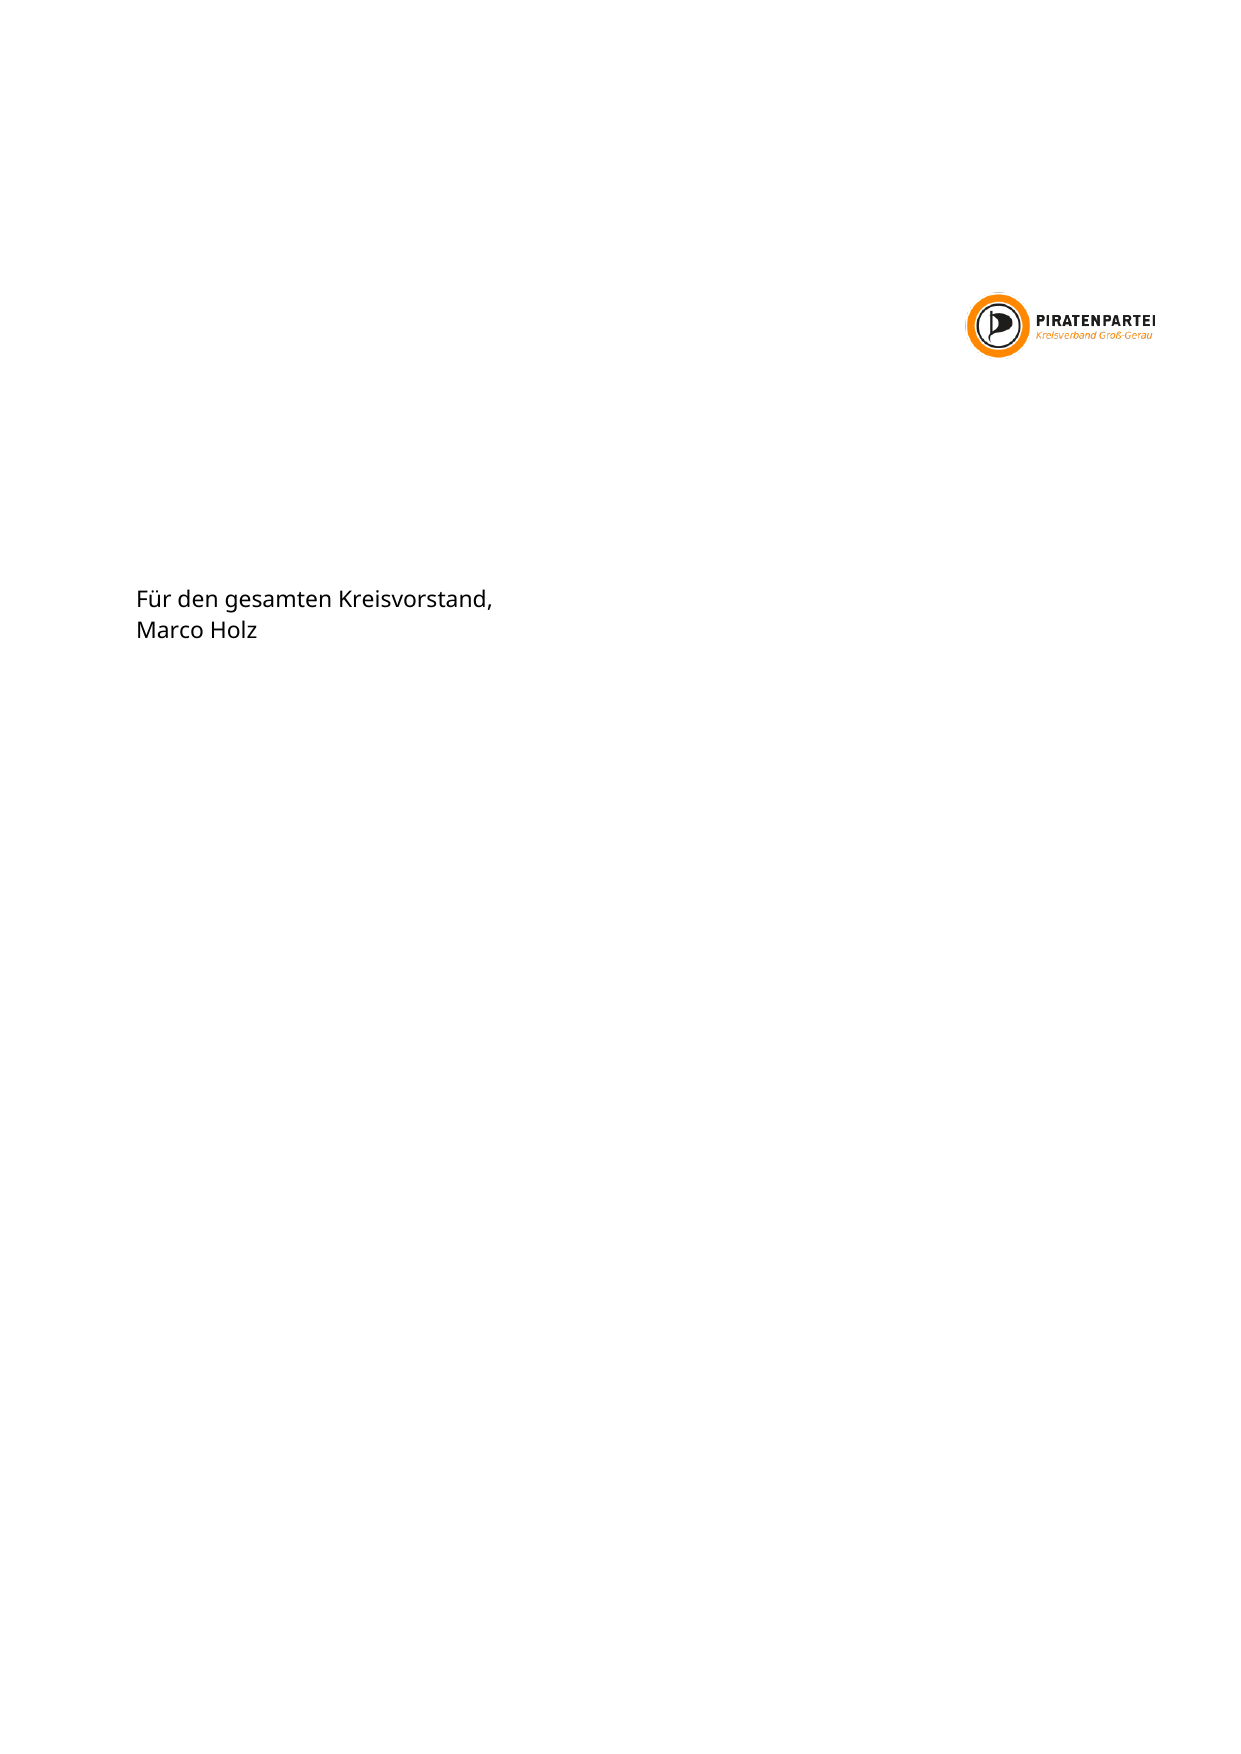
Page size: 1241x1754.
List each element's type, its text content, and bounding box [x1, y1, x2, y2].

text Marco Holz [136, 614, 930, 645]
text Für den gesamten Kreisvorstand, [136, 583, 930, 614]
